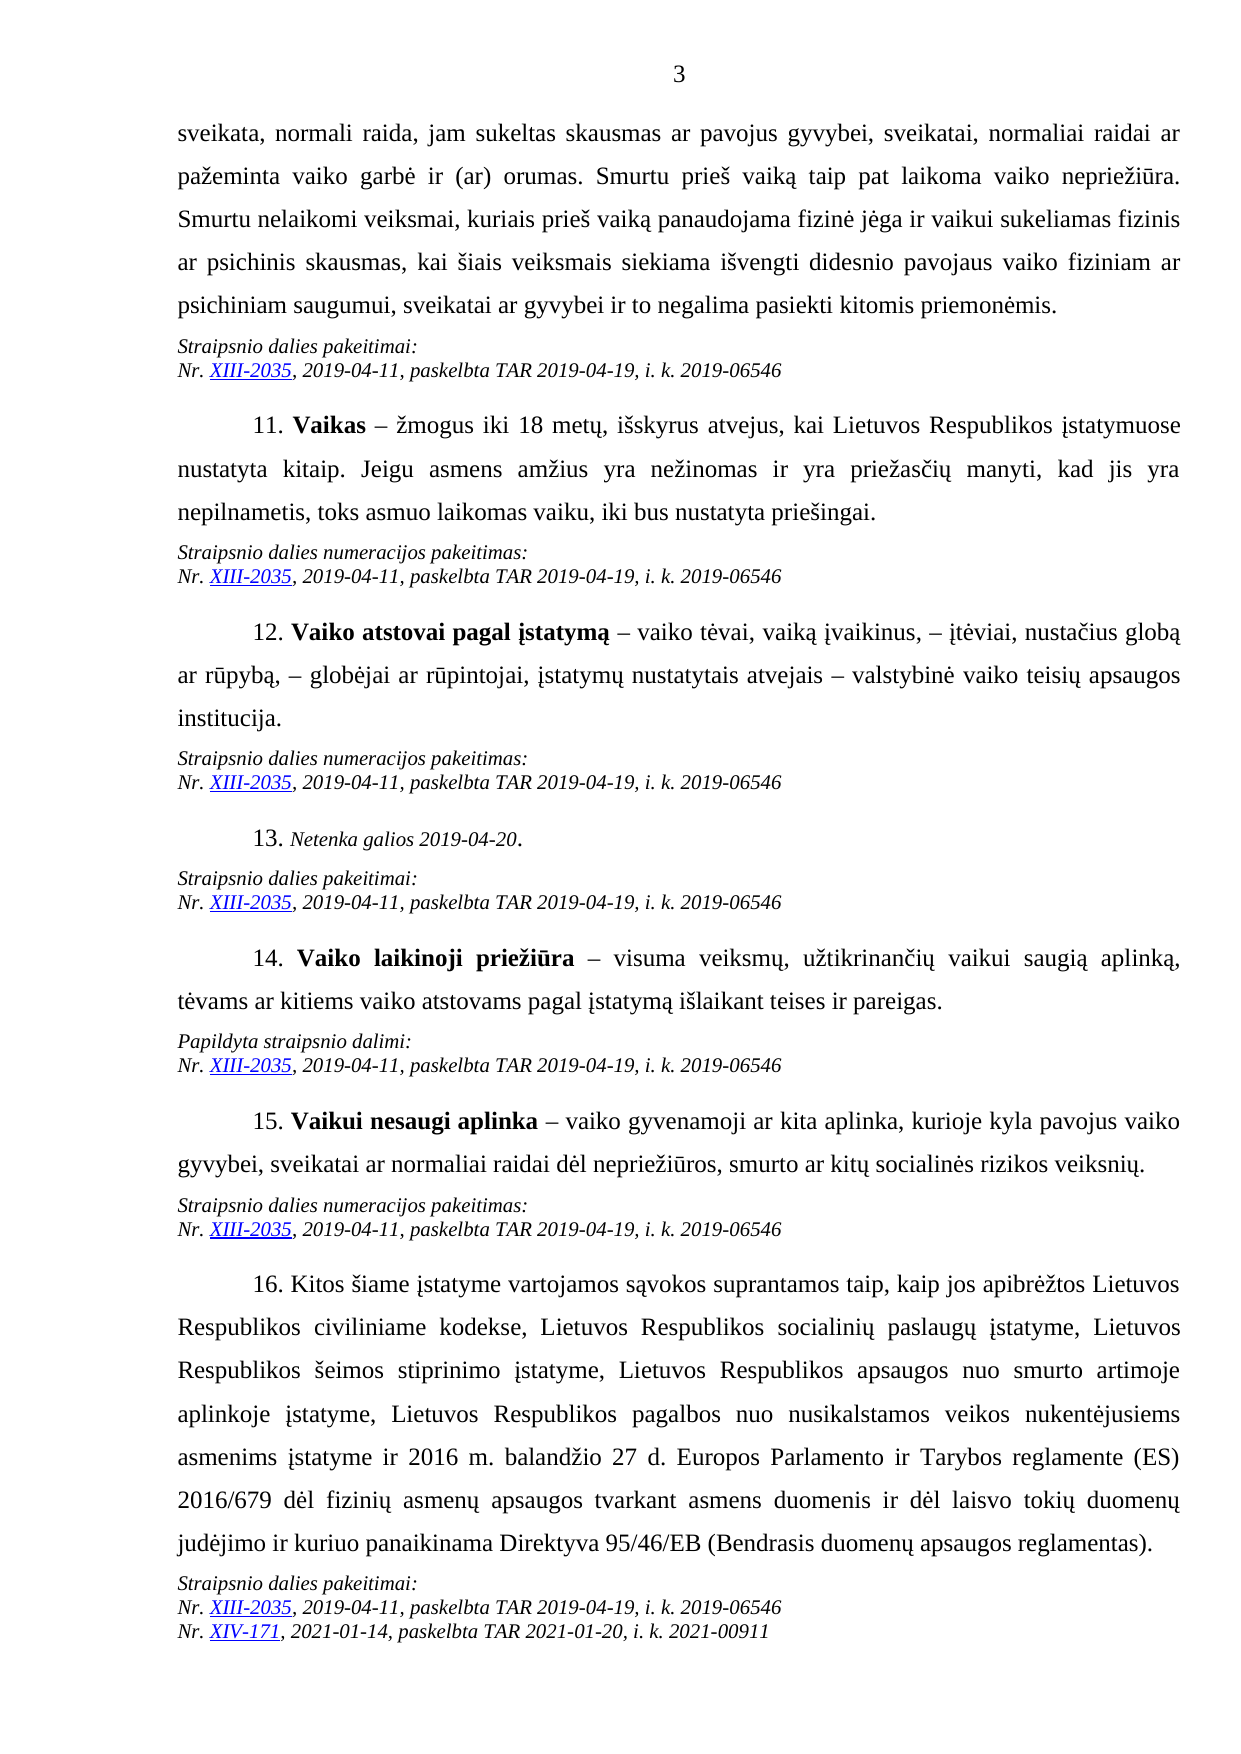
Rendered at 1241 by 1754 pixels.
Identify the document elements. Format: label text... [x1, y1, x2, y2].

text Straipsnio dalies numeracijos pakeitimas: [177, 540, 1181, 564]
text 12. Vaiko atstovai pagal įstatymą – vaiko tėvai, vaiką įvaikinus, – įtėviai, nustačius globą ar rūpybą, – globėjai ar rūpintojai, įstatymų nustatytais atvejais – valstybinė vaiko teisių apsaugos institucija. [177, 617, 1181, 732]
text Straipsnio dalies numeracijos pakeitimas: [177, 1192, 1181, 1217]
text 15. Vaikui nesaugi aplinka – vaiko gyvenamoji ar kita aplinka, kurioje kyla pavojus vaiko gyvybei, sveikatai ar normaliai raidai dėl nepriežiūros, smurto ar kitų socialinės rizikos veiksnių. [177, 1106, 1181, 1178]
text Nr. XIII-2035, 2019-04-11, paskelbta TAR 2019-04-19, i. k. 2019-06546 [177, 1595, 1181, 1619]
text Nr. XIII-2035, 2019-04-11, paskelbta TAR 2019-04-19, i. k. 2019-06546 [177, 1217, 1181, 1241]
text 11. Vaikas – žmogus iki 18 metų, išskyrus atvejus, kai Lietuvos Respublikos įstatymuose nustatyta kitaip. Jeigu asmens amžius yra nežinomas ir yra priežasčių manyti, kad jis yra nepilnametis, toks asmuo laikomas vaiku, iki bus nustatyta priešingai. [177, 411, 1181, 526]
text Straipsnio dalies pakeitimai: [177, 334, 1181, 358]
text Nr. XIV-171, 2021-01-14, paskelbta TAR 2021-01-20, i. k. 2021-00911 [177, 1619, 1181, 1643]
text Nr. XIII-2035, 2019-04-11, paskelbta TAR 2019-04-19, i. k. 2019-06546 [177, 770, 1181, 794]
text Nr. XIII-2035, 2019-04-11, paskelbta TAR 2019-04-19, i. k. 2019-06546 [177, 1053, 1181, 1077]
text Nr. XIII-2035, 2019-04-11, paskelbta TAR 2019-04-19, i. k. 2019-06546 [177, 890, 1181, 914]
text 13. Netenka galios 2019-04-20. [177, 823, 1181, 852]
text Nr. XIII-2035, 2019-04-11, paskelbta TAR 2019-04-19, i. k. 2019-06546 [177, 358, 1181, 382]
text Straipsnio dalies pakeitimai: [177, 1571, 1181, 1595]
text 14. Vaiko laikinoji priežiūra – visuma veiksmų, užtikrinančių vaikui saugią aplinką, tėvams ar kitiems vaiko atstovams pagal įstatymą išlaikant teises ir pareigas. [177, 943, 1181, 1015]
text Straipsnio dalies numeracijos pakeitimas: [177, 746, 1181, 770]
text sveikata, normali raida, jam sukeltas skausmas ar pavojus gyvybei, sveikatai, normaliai raidai ar pažeminta vaiko garbė ir (ar) orumas. Smurtu prieš vaiką taip pat laikoma vaiko nepriežiūra. Smurtu nelaikomi veiksmai, kuriais prieš vaiką panaudojama fizinė jėga ir vaikui sukeliamas fizinis ar psichinis skausmas, kai šiais veiksmais siekiama išvengti didesnio pavojaus vaiko fiziniam ar psichiniam saugumui, sveikatai ar gyvybei ir to negalima pasiekti kitomis priemonėmis. [177, 118, 1181, 319]
text Straipsnio dalies pakeitimai: [177, 866, 1181, 890]
text Papildyta straipsnio dalimi: [177, 1029, 1181, 1053]
text 16. Kitos šiame įstatyme vartojamos sąvokos suprantamos taip, kaip jos apibrėžtos Lietuvos Respublikos civiliniame kodekse, Lietuvos Respublikos socialinių paslaugų įstatyme, Lietuvos Respublikos šeimos stiprinimo įstatyme, Lietuvos Respublikos apsaugos nuo smurto artimoje aplinkoje įstatyme, Lietuvos Respublikos pagalbos nuo nusikalstamos veikos nukentėjusiems asmenims įstatyme ir 2016 m. balandžio 27 d. Europos Parlamento ir Tarybos reglamente (ES) 2016/679 dėl fizinių asmenų apsaugos tvarkant asmens duomenis ir dėl laisvo tokių duomenų judėjimo ir kuriuo panaikinama Direktyva 95/46/EB (Bendrasis duomenų apsaugos reglamentas). [177, 1269, 1181, 1557]
text Nr. XIII-2035, 2019-04-11, paskelbta TAR 2019-04-19, i. k. 2019-06546 [177, 564, 1181, 588]
